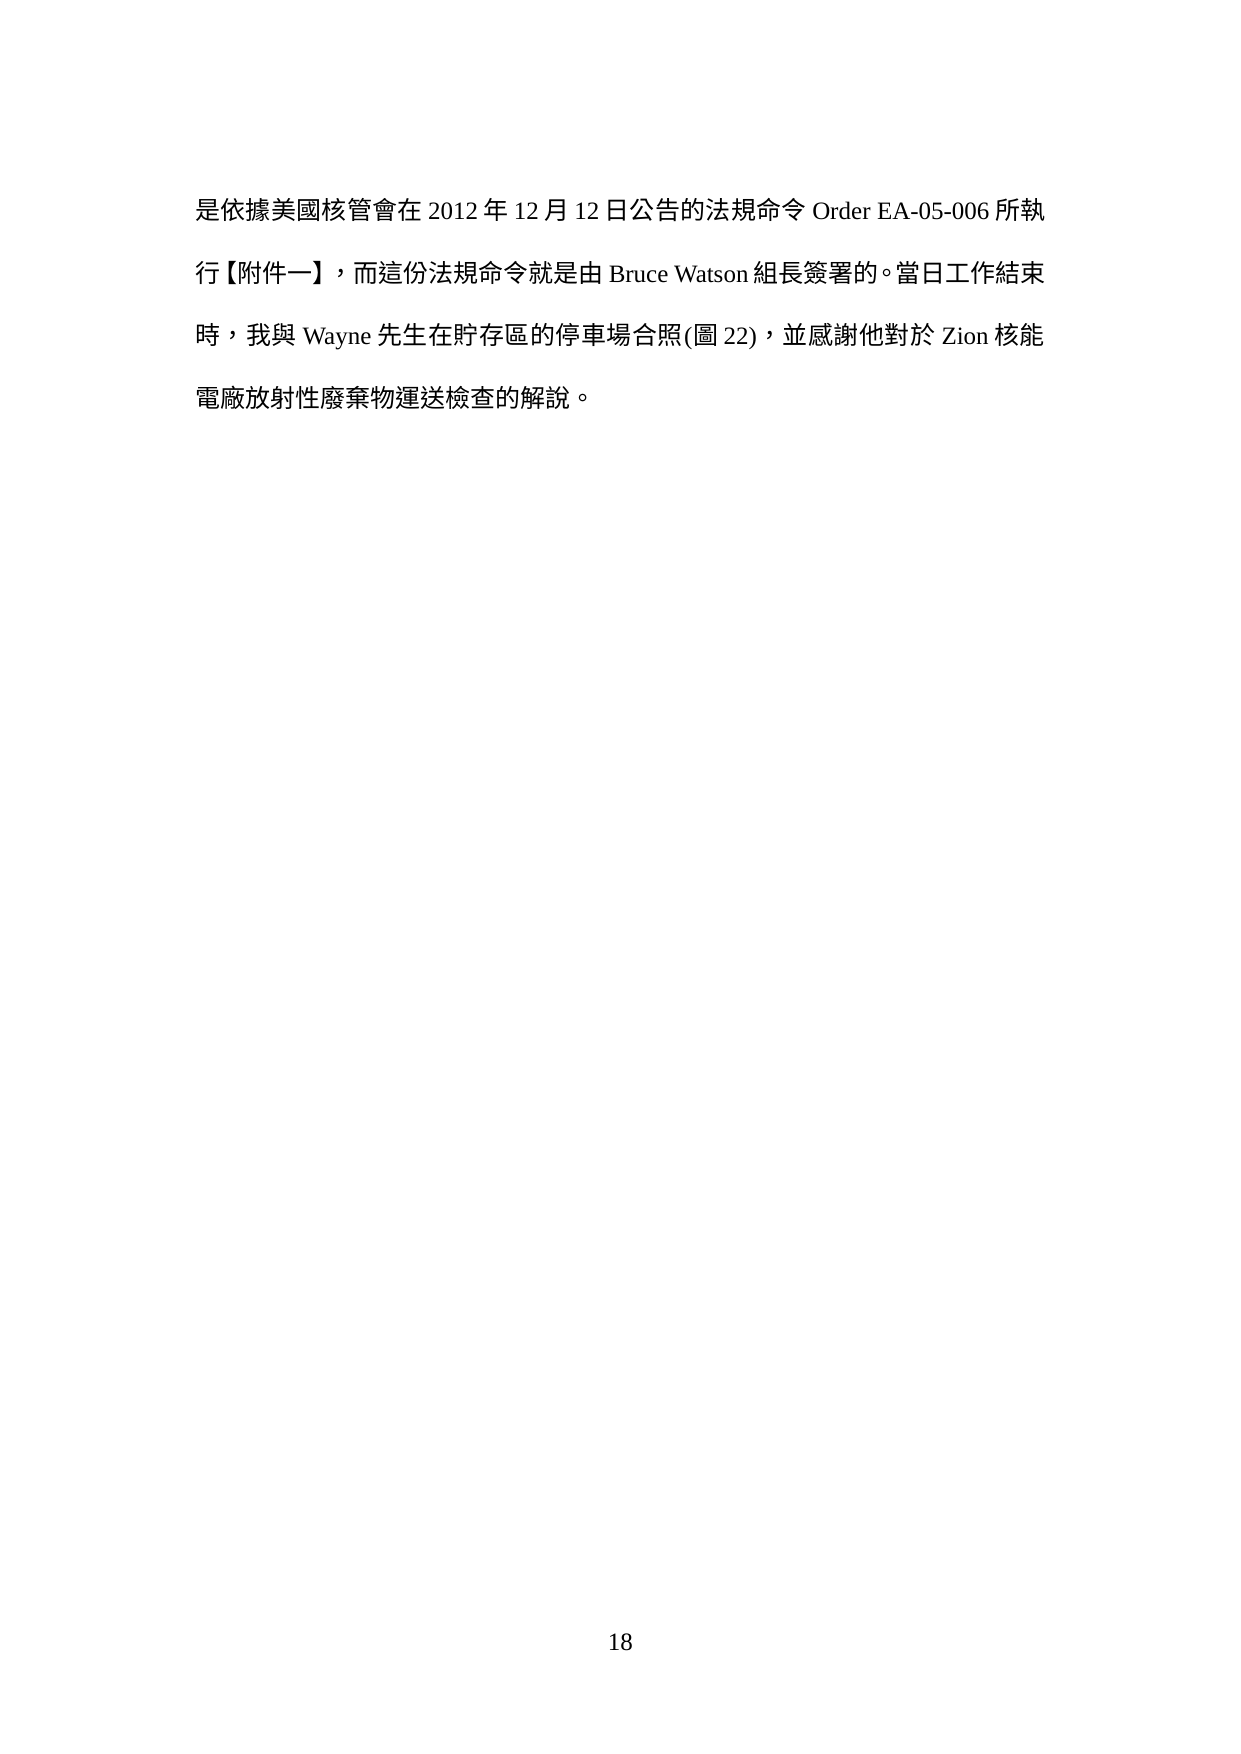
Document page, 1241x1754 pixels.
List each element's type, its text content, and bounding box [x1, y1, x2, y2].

text 是依據美國核管會在2012年12月12日公告的法規命令Order EA-05-006所執行【附件一】，而這份法規命令就是由Bruce Watson組長簽署的。當日工作結束時，我與Wayne先生在貯存區的停車場合照(圖22)，並感謝他對於Zion核能電廠放射性廢棄物運送檢查的解說。 [195, 164, 1045, 414]
